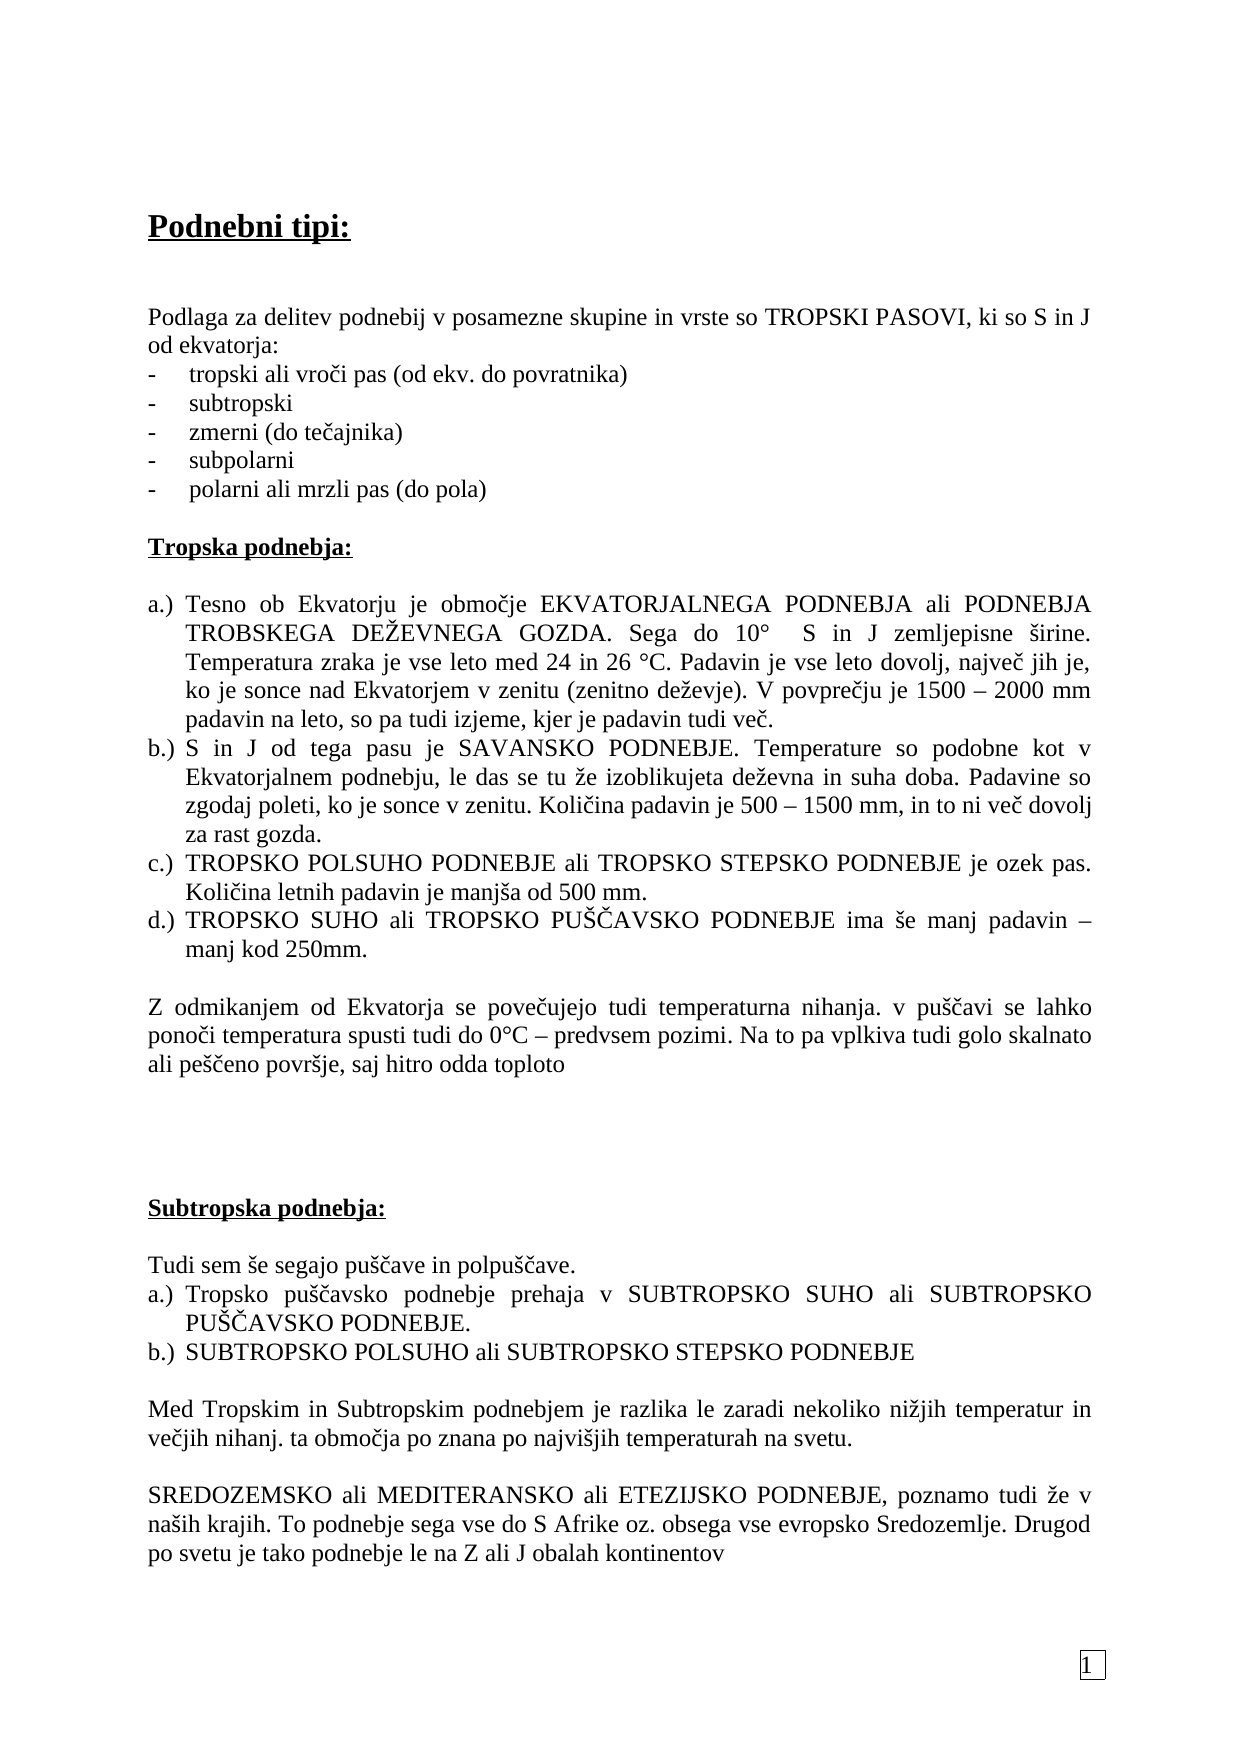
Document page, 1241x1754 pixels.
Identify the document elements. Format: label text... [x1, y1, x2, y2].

list TROPSKO POLSUHO PODNEBJE ali TROPSKO STEPSKO PODNEBJE je ozek pas. Količina letnih padavin je manjša od 500 mm. [148, 848, 1093, 905]
list S in J od tega pasu je SAVANSKO PODNEBJE. Temperature so podobne kot v Ekvatorjalnem podnebju, le das se tu že izoblikujeta deževna in suha doba. Padavine so zgodaj poleti, ko je sonce v zenitu. Količina padavin je 500 – 1500 mm, in to ni več dovolj za rast gozda. [148, 733, 1093, 848]
list Tropsko puščavsko podnebje prehaja v SUBTROPSKO SUHO ali SUBTROPSKO PUŠČAVSKO PODNEBJE. [148, 1279, 1093, 1337]
list TROPSKO SUHO ali TROPSKO PUŠČAVSKO PODNEBJE ima še manj padavin – manj kod 250mm. [148, 905, 1093, 963]
text Podnebni tipi: [148, 206, 1093, 244]
text SREDOZEMSKO ali MEDITERANSKO ali ETEZIJSKO PODNEBJE, poznamo tudi že v naših krajih. To podnebje sega vse do S Afrike oz. obsega vse evropsko Sredozemlje. Drugod po svetu je tako podnebje le na Z ali J obalah kontinentov [148, 1480, 1093, 1567]
text Podlaga za delitev podnebij v posamezne skupine in vrste so TROPSKI PASOVI, ki so S in J od ekvatorja: [148, 302, 1093, 359]
list tropski ali vroči pas (od ekv. do povratnika) [148, 359, 1093, 388]
list Tesno ob Ekvatorju je območje EKVATORJALNEGA PODNEBJA ali PODNEBJA TROBSKEGA DEŽEVNEGA GOZDA. Sega do 10° S in J zemljepisne širine. Temperatura zraka je vse leto med 24 in 26 °C. Padavin je vse leto dovolj, največ jih je, ko je sonce nad Ekvatorjem v zenitu (zenitno deževje). V povprečju je 1500 – 2000 mm padavin na leto, so pa tudi izjeme, kjer je padavin tudi več. [148, 589, 1093, 733]
text Z odmikanjem od Ekvatorja se povečujejo tudi temperaturna nihanja. v puščavi se lahko ponoči temperatura spusti tudi do 0°C – predvsem pozimi. Na to pa vplkiva tudi golo skalnato ali peščeno površje, saj hitro odda toploto [148, 992, 1093, 1078]
list zmerni (do tečajnika) [148, 417, 1093, 445]
text Tudi sem še segajo puščave in polpuščave. [148, 1250, 1093, 1279]
text Subtropska podnebja: [148, 1193, 1093, 1222]
list polarni ali mrzli pas (do pola) [148, 474, 1093, 503]
text Med Tropskim in Subtropskim podnebjem je razlika le zaradi nekoliko nižjih temperatur in večjih nihanj. ta območja po znana po najvišjih temperaturah na svetu. [148, 1394, 1093, 1452]
list subpolarni [148, 445, 1093, 474]
text Tropska podnebja: [148, 532, 1093, 560]
list SUBTROPSKO POLSUHO ali SUBTROPSKO STEPSKO PODNEBJE [148, 1337, 1093, 1365]
list subtropski [148, 388, 1093, 417]
